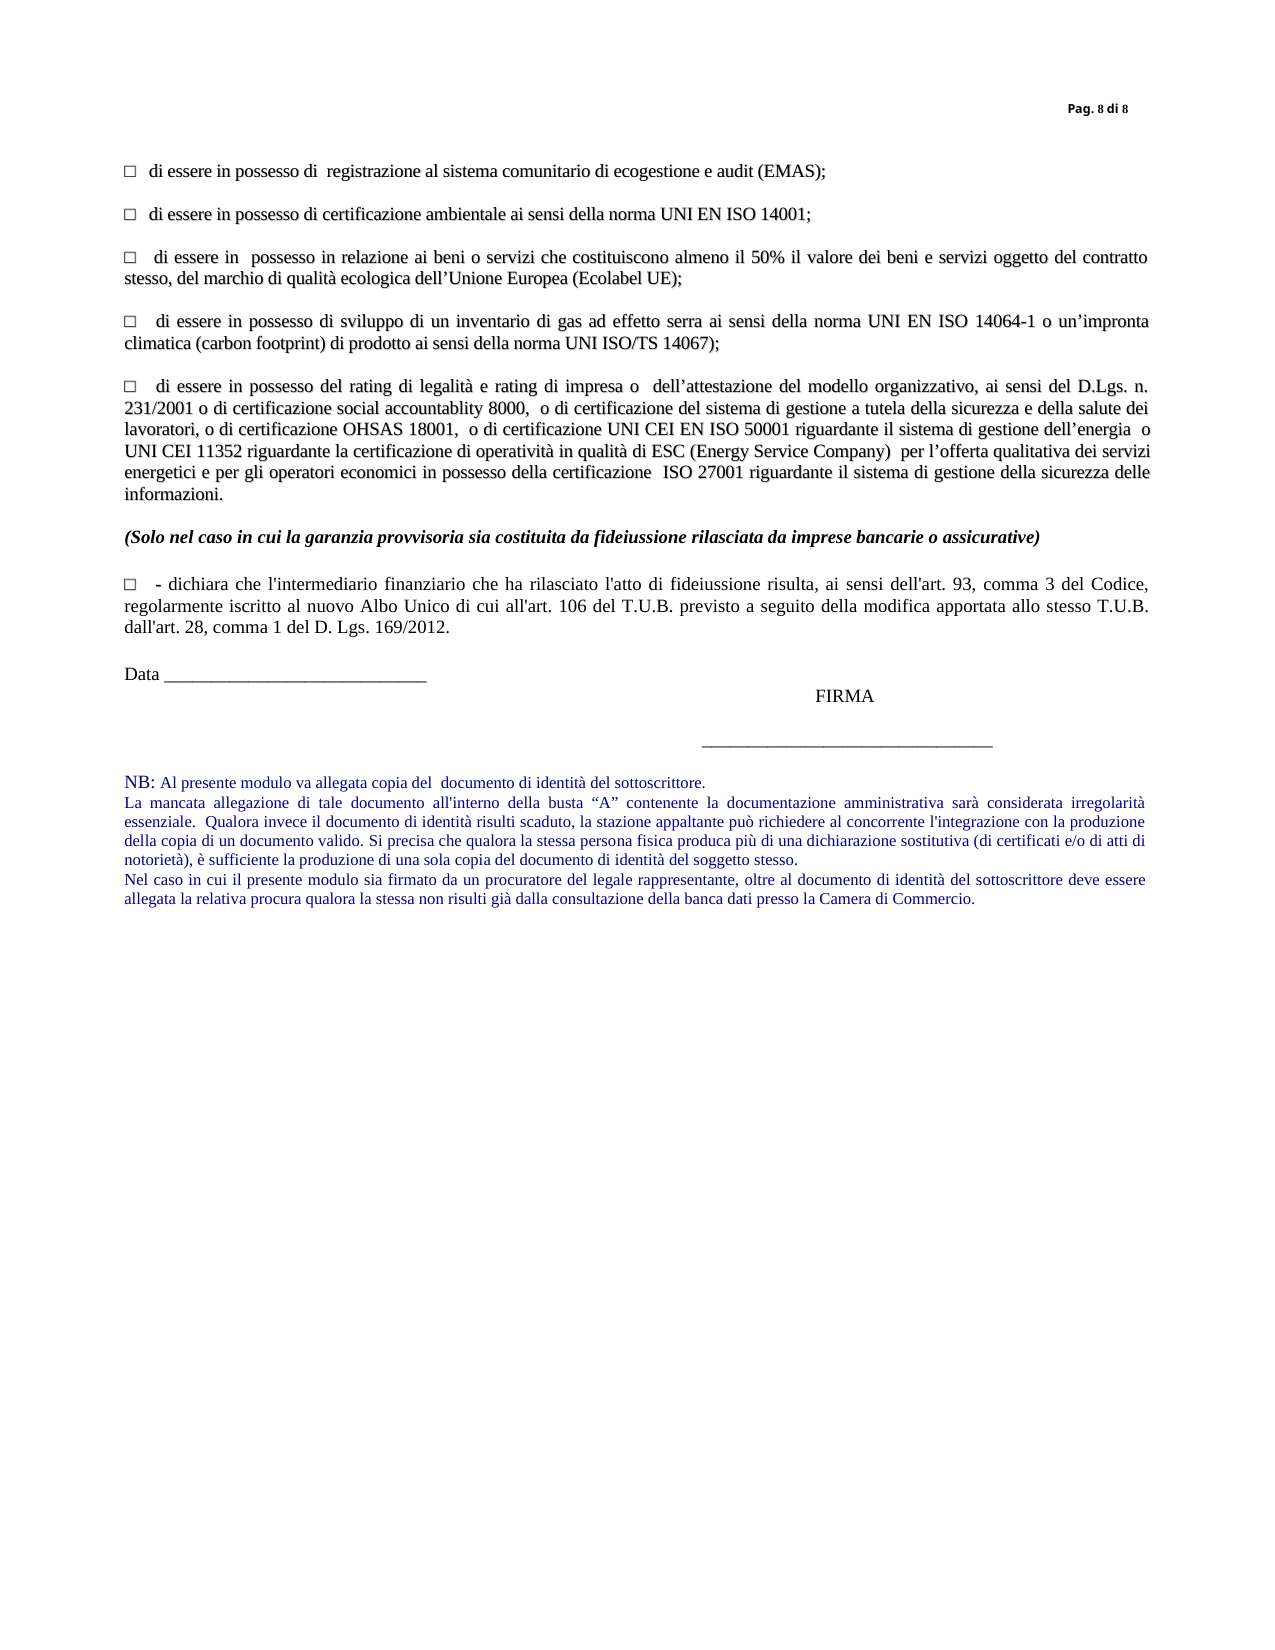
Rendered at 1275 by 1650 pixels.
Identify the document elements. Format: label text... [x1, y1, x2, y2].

text FIRMA [543, 685, 1151, 706]
text La mancata allegazione di tale documento all'interno della busta “A” contenente la documentazione amministrativa sarà considerata irregolarità essenziale. Qualora invece il documento di identità risulti scaduto, la stazione appaltante può richiedere al concorrente l'integrazione con la produzione della copia di un documento valido. Si precisa che qualora la stessa persona fisica produca più di una dichiarazione sostitutiva (di certificati e/o di atti di notorietà), è sufficiente la produzione di una sola copia del documento di identità del soggetto stesso. [124, 793, 1147, 869]
text _______________________________ [543, 728, 1151, 749]
text □ di essere in possesso di registrazione al sistema comunitario di ecogestione e audit (EMAS); [124, 159, 1151, 181]
text Data ____________________________ [124, 663, 1151, 685]
text □ di essere in possesso di sviluppo di un inventario di gas ad effetto serra ai sensi della norma UNI EN ISO 14064-1 o un’impronta climatica (carbon footprint) di prodotto ai sensi della norma UNI ISO/TS 14067); [124, 310, 1151, 353]
text □ di essere in possesso in relazione ai beni o servizi che costituiscono almeno il 50% il valore dei beni e servizi oggetto del contratto stesso, del marchio di qualità ecologica dell’Unione Europea (Ecolabel UE); [124, 246, 1151, 289]
text Nel caso in cui il presente modulo sia firmato da un procuratore del legale rappresentante, oltre al documento di identità del sottoscrittore deve essere allegata la relativa procura qualora la stessa non risulti già dalla consultazione della banca dati presso la Camera di Commercio. [124, 869, 1147, 908]
text NB: Al presente modulo va allegata copia del documento di identità del sottoscrittore. [124, 771, 1147, 793]
text □ di essere in possesso del rating di legalità e rating di impresa o dell’attestazione del modello organizzativo, ai sensi del D.Lgs. n. 231/2001 o di certificazione social accountablity 8000, o di certificazione del sistema di gestione a tutela della sicurezza e della salute dei lavoratori, o di certificazione OHSAS 18001, o di certificazione UNI CEI EN ISO 50001 riguardante il sistema di gestione dell’energia o UNI CEI 11352 riguardante la certificazione di operatività in qualità di ESC (Energy Service Company) per l’offerta qualitativa dei servizi energetici e per gli operatori economici in possesso della certificazione ISO 27001 riguardante il sistema di gestione della sicurezza delle informazioni. [124, 375, 1151, 504]
text □ di essere in possesso di certificazione ambientale ai sensi della norma UNI EN ISO 14001; [124, 203, 1151, 224]
list □ - dichiara che l'intermediario finanziario che ha rilasciato l'atto di fideiussione risulta, ai sensi dell'art. 93, comma 3 del Codice, regolarmente iscritto al nuovo Albo Unico di cui all'art. 106 del T.U.B. previsto a seguito della modifica apportata allo stesso T.U.B. dall'art. 28, comma 1 del D. Lgs. 169/2012. [124, 573, 1151, 638]
text (Solo nel caso in cui la garanzia provvisoria sia costituita da fideiussione rilasciata da imprese bancarie o assicurative) [124, 526, 1151, 548]
